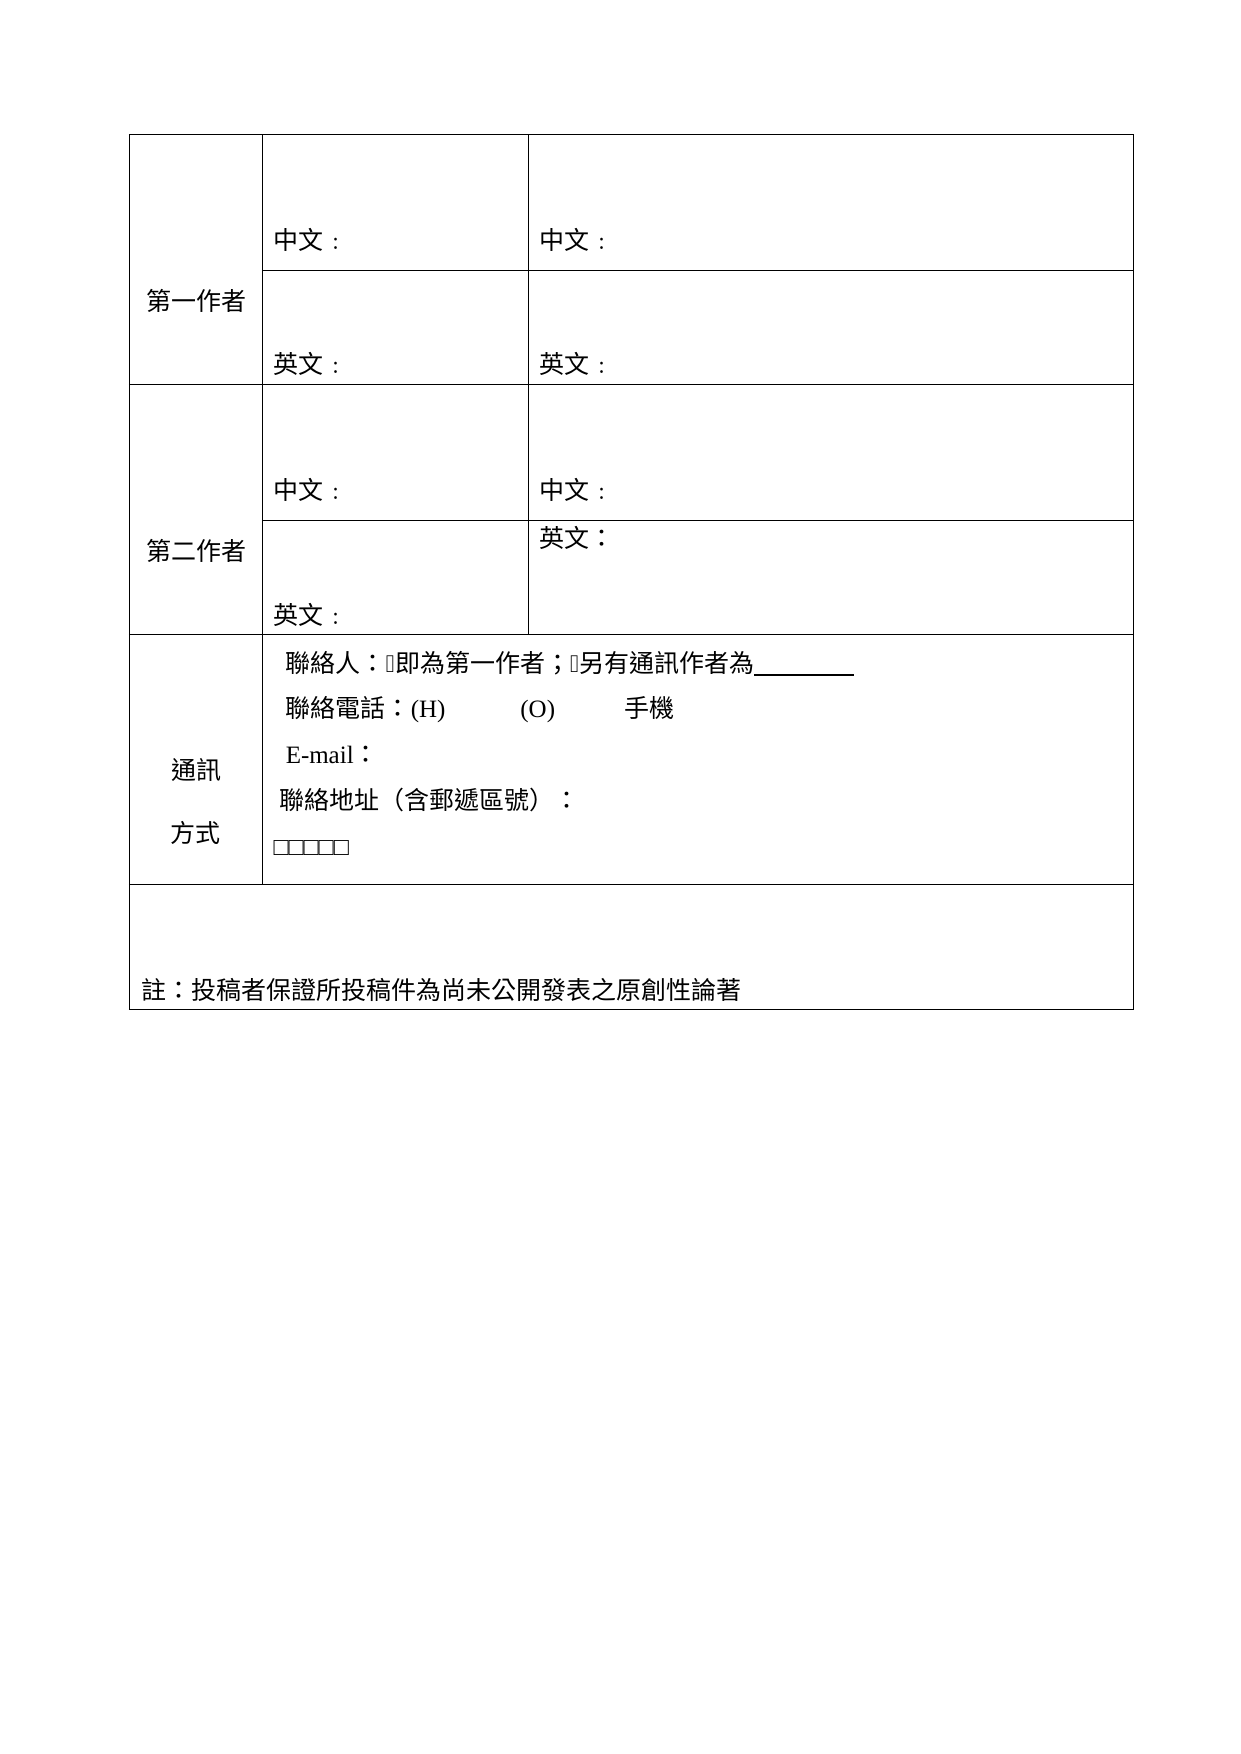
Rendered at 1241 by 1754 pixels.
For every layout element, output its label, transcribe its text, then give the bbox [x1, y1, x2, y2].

table_cell 通訊 方式 [130, 635, 262, 884]
table_cell 中文﹕ [529, 135, 1133, 270]
table_cell 聯絡人：即為第一作者；另有通訊作者為 聯絡電話：(H) (O) 手機 E-mail： 聯絡地址（含郵遞區號）： □□□□□ [263, 635, 1133, 884]
table_cell 中文﹕ [263, 135, 528, 270]
table_cell 第二作者 [130, 385, 262, 634]
table_cell 註：投稿者保證所投稿件為尚未公開發表之原創性論著 [130, 885, 1133, 1009]
table_cell 中文﹕ [263, 385, 528, 520]
table_cell 英文： [529, 521, 1133, 634]
table_cell 第一作者 [130, 135, 262, 384]
table_cell 英文﹕ [263, 521, 528, 634]
table_cell 英文﹕ [529, 271, 1133, 384]
table_cell 中文﹕ [529, 385, 1133, 520]
table_cell 英文﹕ [263, 271, 528, 384]
